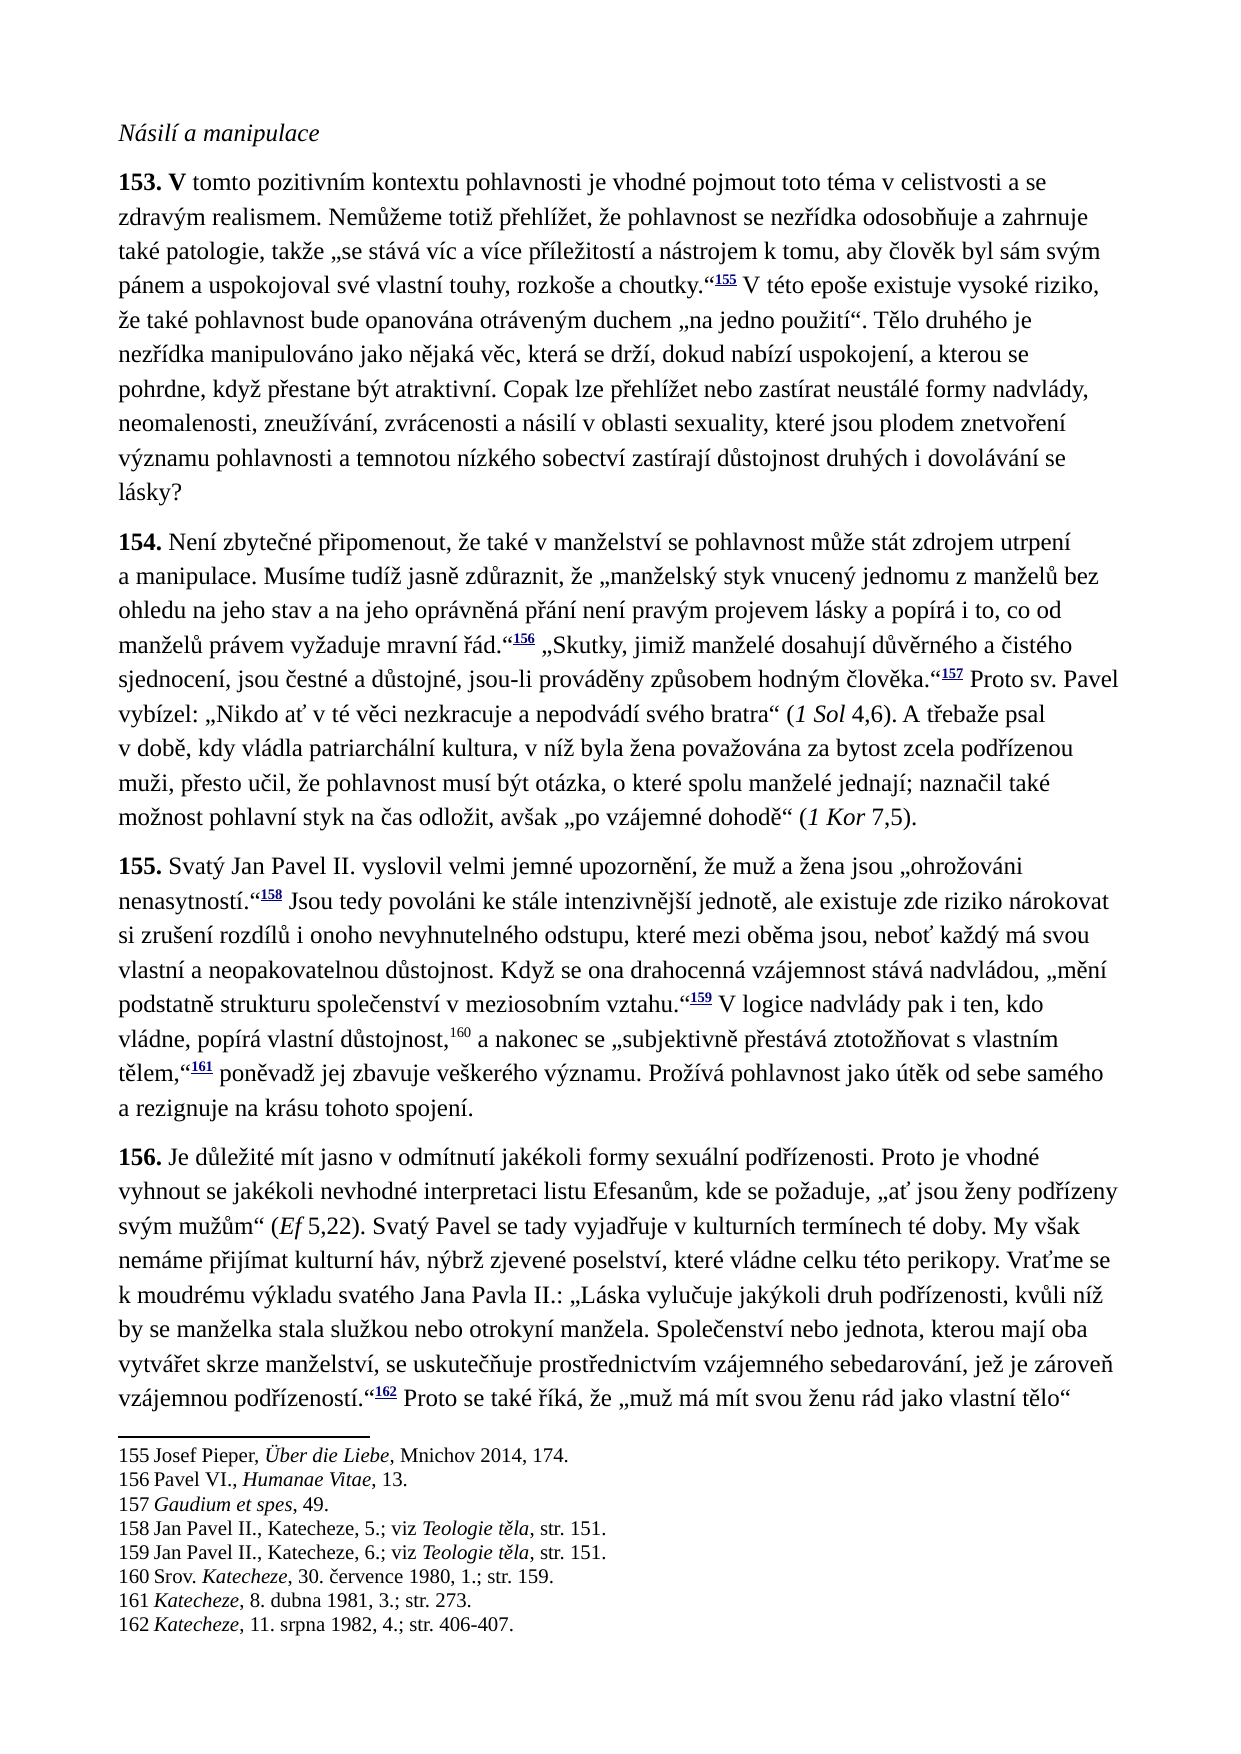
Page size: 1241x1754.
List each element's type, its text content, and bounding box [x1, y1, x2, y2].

text Srov. Katecheze, 30. července 1980, 1.; str. 159. [118, 1564, 1122, 1588]
text Jan Pavel II., Katecheze, 6.; viz Teologie těla, str. 151. [118, 1539, 1122, 1564]
text 153. V tomto pozitivním kontextu pohlavnosti je vhodné pojmout toto téma v celistvosti a se zdravým realismem. Nemůžeme totiž přehlížet, že pohlavnost se nezřídka odosobňuje a zahrnuje také patologie, takže „se stává víc a více příležitostí a nástrojem k tomu, aby člověk byl sám svým pánem a uspokojoval své vlastní touhy, rozkoše a choutky.“ V této epoše existuje vysoké riziko, že také pohlavnost bude opanována otráveným duchem „na jedno použití“. Tělo druhého je nezřídka manipulováno jako nějaká věc, která se drží, dokud nabízí uspokojení, a kterou se pohrdne, když přestane být atraktivní. Copak lze přehlížet nebo zastírat neustálé formy nadvlády, neomalenosti, zneužívání, zvrácenosti a násilí v oblasti sexuality, které jsou plodem znetvoření významu pohlavnosti a temnotou nízkého sobectví zastírají důstojnost druhých i dovolávání se lásky? [118, 167, 1122, 506]
text Katecheze, 11. srpna 1982, 4.; str. 406-407. [118, 1612, 1122, 1636]
text Gaudium et spes, 49. [118, 1491, 1122, 1516]
text Katecheze, 8. dubna 1981, 3.; str. 273. [118, 1588, 1122, 1612]
text 156. Je důležité mít jasno v odmítnutí jakékoli formy sexuální podřízenosti. Proto je vhodné vyhnout se jakékoli nevhodné interpretaci listu Efesanům, kde se požaduje, „ať jsou ženy podřízeny svým mužům“ (Ef 5,22). Svatý Pavel se tady vyjadřuje v kulturních termínech té doby. My však nemáme přijímat kulturní háv, nýbrž zjevené poselství, které vládne celku této perikopy. Vraťme se k moudrému výkladu svatého Jana Pavla II.: „Láska vylučuje jakýkoli druh podřízenosti, kvůli níž by se manželka stala služkou nebo otrokyní manžela. Společenství nebo jednota, kterou mají oba vytvářet skrze manželství, se uskutečňuje prostřednictvím vzájemného sebedarování, jež je zároveň vzájemnou podřízeností.“ Proto se také říká, že „muž má mít svou ženu rád jako vlastní tělo“ [118, 1142, 1122, 1412]
text Násilí a manipulace [118, 118, 1122, 147]
text 154. Není zbytečné připomenout, že také v manželství se pohlavnost může stát zdrojem utrpení a manipulace. Musíme tudíž jasně zdůraznit, že „manželský styk vnucený jednomu z manželů bez ohledu na jeho stav a na jeho oprávněná přání není pravým projevem lásky a popírá i to, co od manželů právem vyžaduje mravní řád.“ „Skutky, jimiž manželé dosahují důvěrného a čistého sjednocení, jsou čestné a důstojné, jsou-li prováděny způsobem hodným člověka.“ Proto sv. Pavel vybízel: „Nikdo ať v té věci nezkracuje a nepodvádí svého bratra“ (1 Sol 4,6). A třebaže psal v době, kdy vládla patriarchální kultura, v níž byla žena považována za bytost zcela podřízenou muži, přesto učil, že pohlavnost musí být otázka, o které spolu manželé jednají; naznačil také možnost pohlavní styk na čas odložit, avšak „po vzájemné dohodě“ (1 Kor 7,5). [118, 527, 1122, 831]
text 155. Svatý Jan Pavel II. vyslovil velmi jemné upozornění, že muž a žena jsou „ohrožováni nenasytností.“ Jsou tedy povoláni ke stále intenzivnější jednotě, ale existuje zde riziko nárokovat si zrušení rozdílů i onoho nevyhnutelného odstupu, které mezi oběma jsou, neboť každý má svou vlastní a neopakovatelnou důstojnost. Když se ona drahocenná vzájemnost stává nadvládou, „mění podstatně strukturu společenství v meziosobním vztahu.“ V logice nadvlády pak i ten, kdo vládne, popírá vlastní důstojnost, a nakonec se „subjektivně přestává ztotožňovat s vlastním tělem,“ poněvadž jej zbavuje veškerého významu. Prožívá pohlavnost jako útěk od sebe samého a rezignuje na krásu tohoto spojení. [118, 851, 1122, 1122]
text Pavel VI., Humanae Vitae, 13. [118, 1467, 1122, 1491]
text Jan Pavel II., Katecheze, 5.; viz Teologie těla, str. 151. [118, 1516, 1122, 1539]
text Josef Pieper, Über die Liebe, Mnichov 2014, 174. [118, 1443, 1122, 1467]
